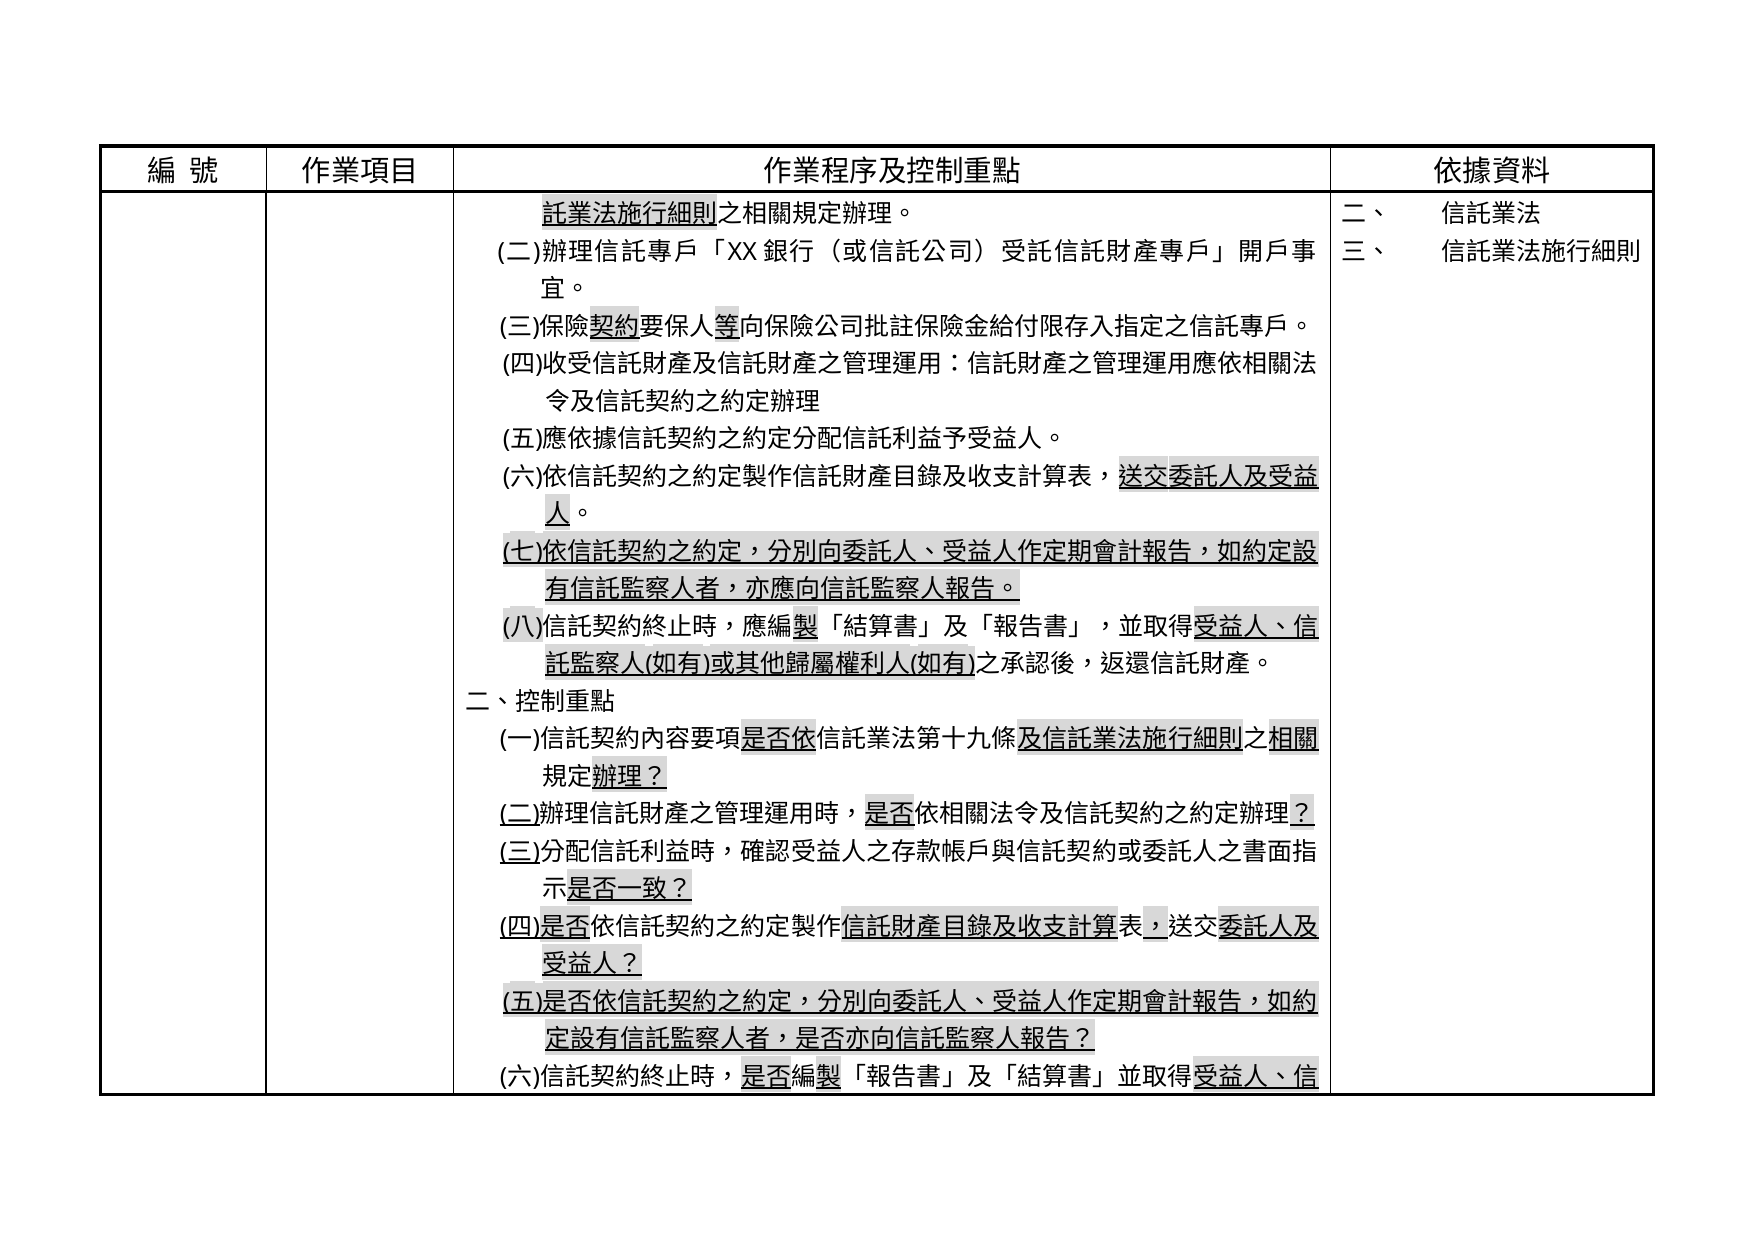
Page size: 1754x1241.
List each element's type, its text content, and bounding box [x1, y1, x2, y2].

table_header 依據資料 [1331, 148, 1652, 190]
table_header 作業項目 [267, 148, 453, 190]
table_header 編 號 [102, 148, 266, 190]
table_cell [267, 193, 453, 1093]
table_header 作業程序及控制重點 [454, 148, 1330, 190]
table_cell 法令規章： 信託法 信託業法 信託業法施行細則 [1331, 193, 1652, 1093]
table_cell 託業法施行細則之相關規定辦理。 (二)辦理信託專戶「XX銀行（或信託公司）受託信託財產專戶」開戶事宜。 (三)保險契約要保人等向保險公司批註保險金給付限存入指定之信託專戶。 (四)收受信託財產及信託財產之管理運用：信託財產之管理運用應依相關法令及信託契約之約定辦理 (五)應依據信託契約之約定分配信託利益予受益人。 (六)依信託契約之約定製作信託財產目錄及收支計算表，送交委託人及受益人。 (七)依信託契約之約定，分別向委託人、受益人作定期會計報告，如約定設有信託監察人者，亦應向信託監察人報告。 (八)信託契約終止時，應編製「結算書」及「報告書」，並取得受益人、信託監察人(如有)或其他歸屬權利人(如有)之承認後，返還信託財產。 控制重點 (一)信託契約內容要項是否依信託業法第十九條及信託業法施行細則之相關規定辦理？ (二)辦理信託財產之管理運用時，是否依相關法令及信託契約之約定辦理？ (三)分配信託利益時，確認受益人之存款帳戶與信託契約或委託人之書面指示是否一致？ (四)是否依信託契約之約定製作信託財產目錄及收支計算表，送交委託人及受益人？ (五)是否依信託契約之約定，分別向委託人、受益人作定期會計報告，如約定設有信託監察人者，是否亦向信託監察人報告？ (六)信託契約終止時，是否編製「報告書」及「結算書」並取得受益人、信 [454, 193, 1330, 1093]
table_cell [102, 193, 265, 1093]
